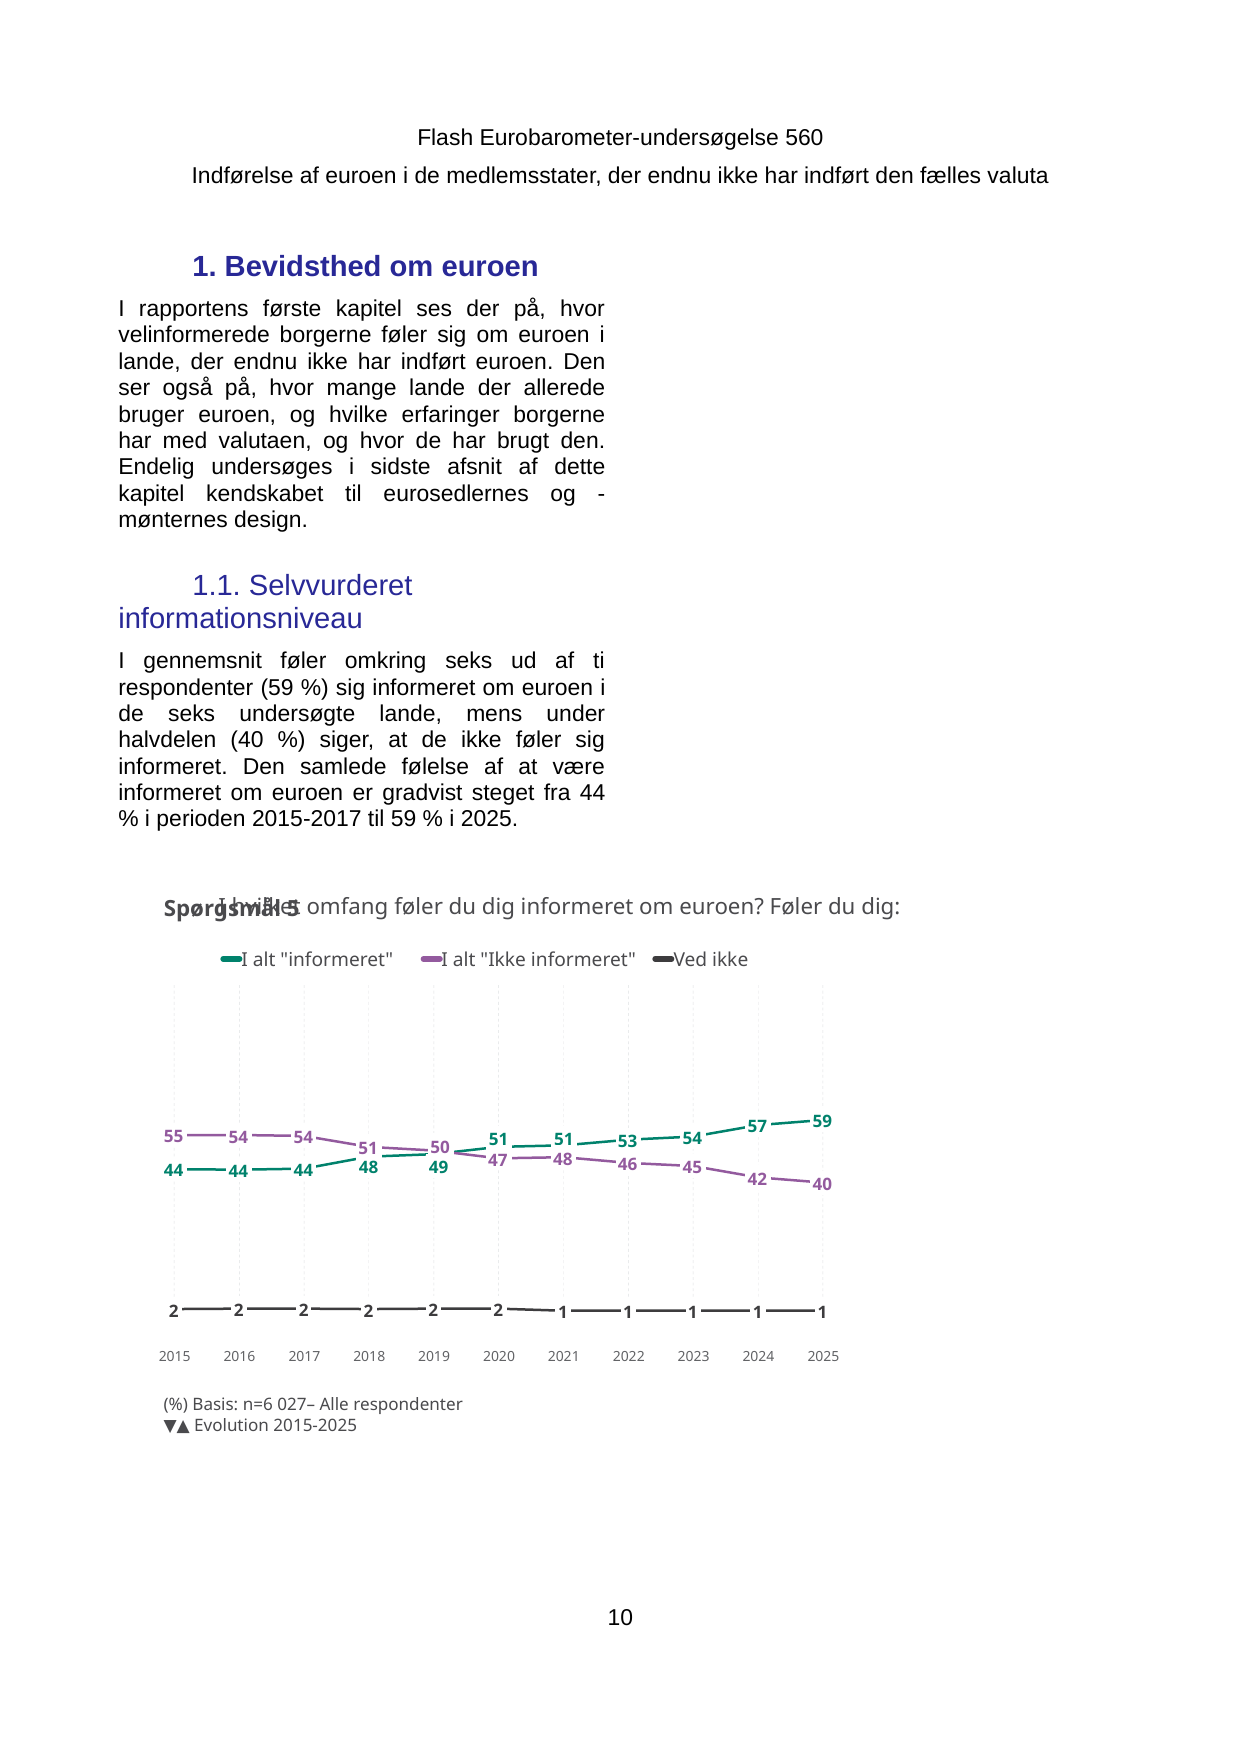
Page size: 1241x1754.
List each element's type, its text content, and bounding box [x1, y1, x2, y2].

subtitle 1. Bevidsthed om euroen [118, 249, 605, 283]
text I rapportens første kapitel ses der på, hvor velinformerede borgerne føler sig om euroen i lande, der endnu ikke har indført euroen. Den ser også på, hvor mange lande der allerede bruger euroen, og hvilke erfaringer borgerne har med valutaen, og hvor de har brugt den. Endelig undersøges i sidste afsnit af dette kapitel kendskabet til eurosedlernes og -mønternes design. [118, 295, 605, 532]
subtitle 1.1. Selvvurderet informationsniveau [118, 568, 605, 635]
text I gennemsnit føler omkring seks ud af ti respondenter (59 %) sig informeret om euroen i de seks undersøgte lande, mens under halvdelen (40 %) siger, at de ikke føler sig informeret. Den samlede følelse af at være informeret om euroen er gradvist steget fra 44 % i perioden 2015-2017 til 59 % i 2025. [118, 647, 605, 832]
